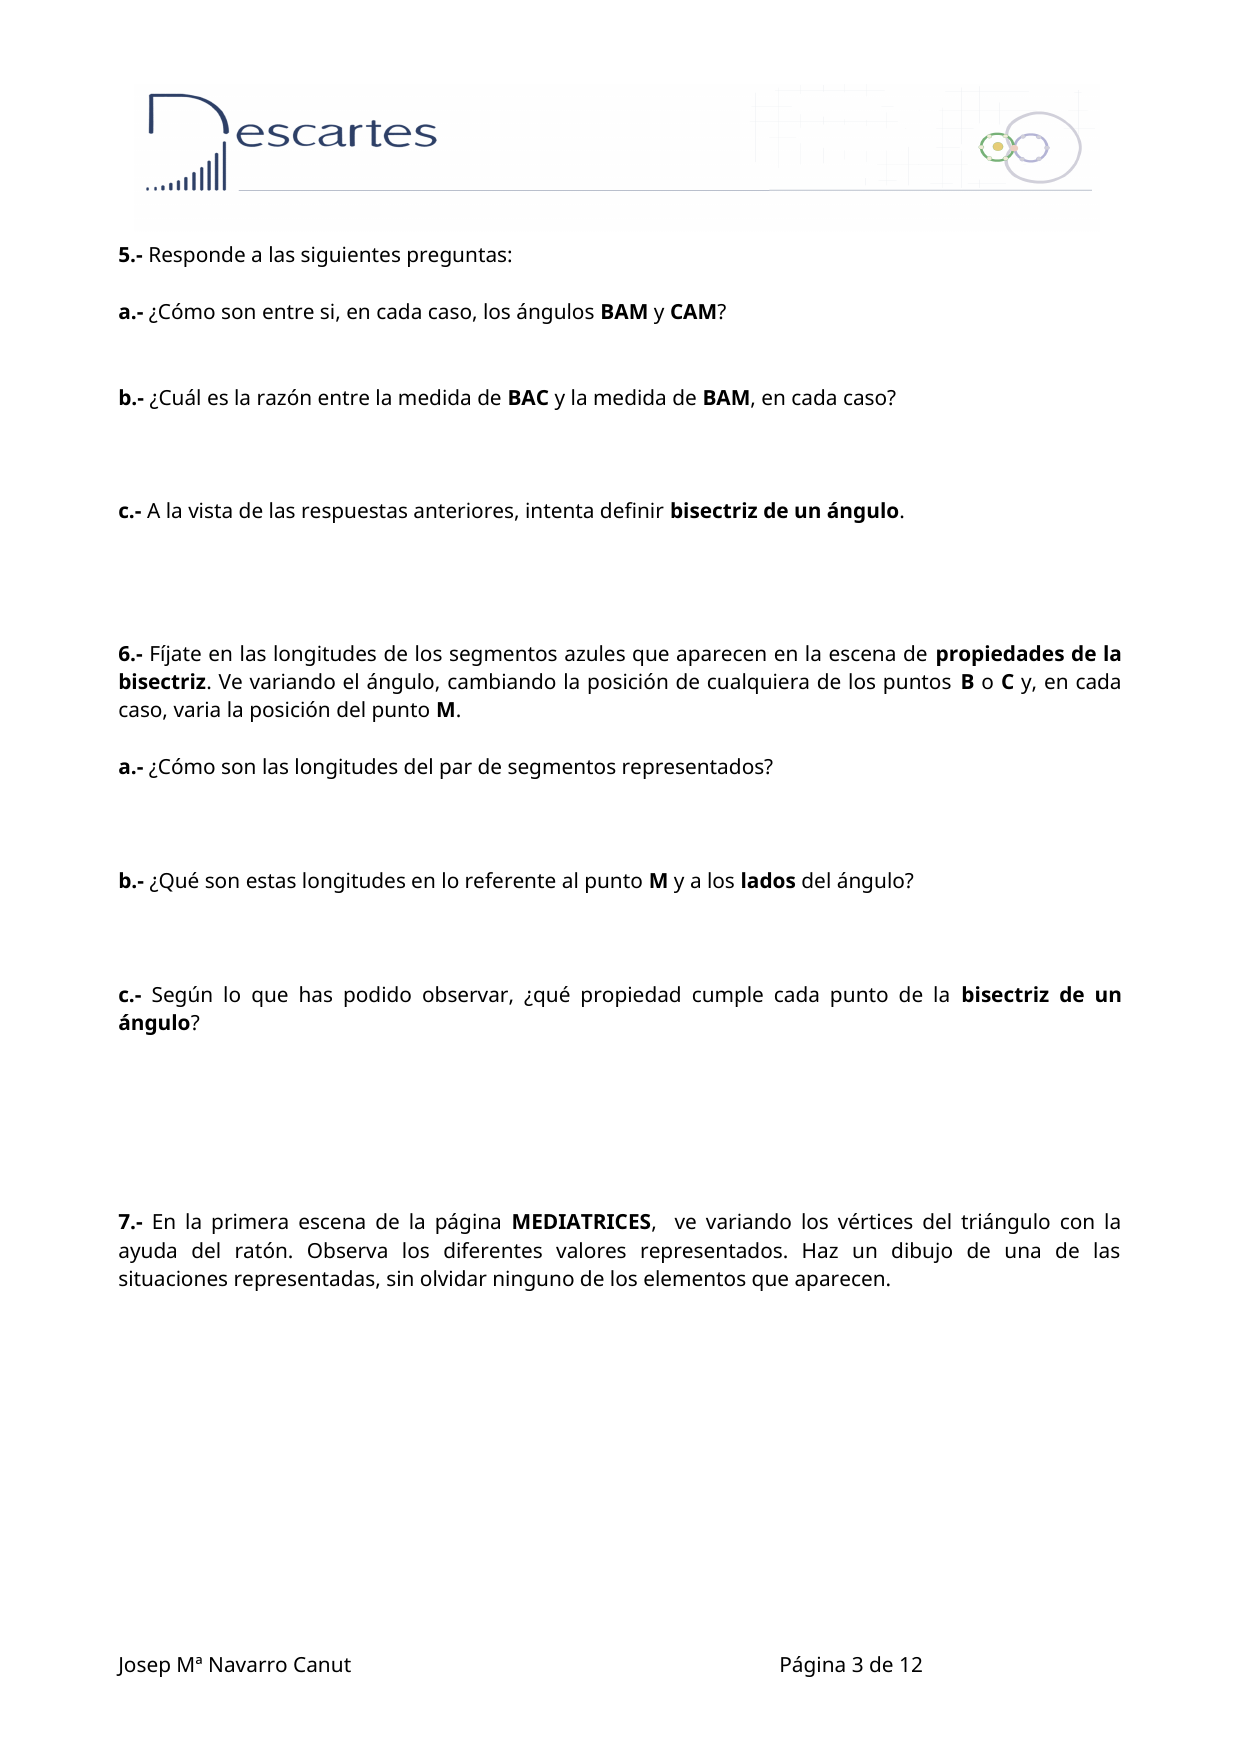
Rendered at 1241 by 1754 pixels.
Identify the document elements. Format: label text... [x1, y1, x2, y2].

text 6.- Fíjate en las longitudes de los segmentos azules que aparecen en la escena de propiedades de la bisectriz. Ve variando el ángulo, cambiando la posición de cualquiera de los puntos B o C y, en cada caso, varia la posición del punto M. [118, 639, 1122, 724]
text a.- ¿Cómo son las longitudes del par de segmentos representados? [118, 752, 1122, 781]
text a.- ¿Cómo son entre si, en cada caso, los ángulos BAM y CAM? [118, 297, 1122, 326]
text 5.- Responde a las siguientes preguntas: [118, 241, 1122, 269]
picture [134, 84, 1100, 232]
text c.- A la vista de las respuestas anteriores, intenta definir bisectriz de un ángulo. [118, 496, 1122, 525]
text b.- ¿Cuál es la razón entre la medida de BAC y la medida de BAM, en cada caso? [118, 383, 1122, 411]
text 7.- En la primera escena de la página MEDIATRICES, ve variando los vértices del triángulo con la ayuda del ratón. Observa los diferentes valores representados. Haz un dibujo de una de las situaciones representadas, sin olvidar ninguno de los elementos que aparecen. [118, 1207, 1122, 1293]
text c.- Según lo que has podido observar, ¿qué propiedad cumple cada punto de la bisectriz de un ángulo? [118, 980, 1122, 1037]
text b.- ¿Qué son estas longitudes en lo referente al punto M y a los lados del ángulo? [118, 866, 1122, 894]
